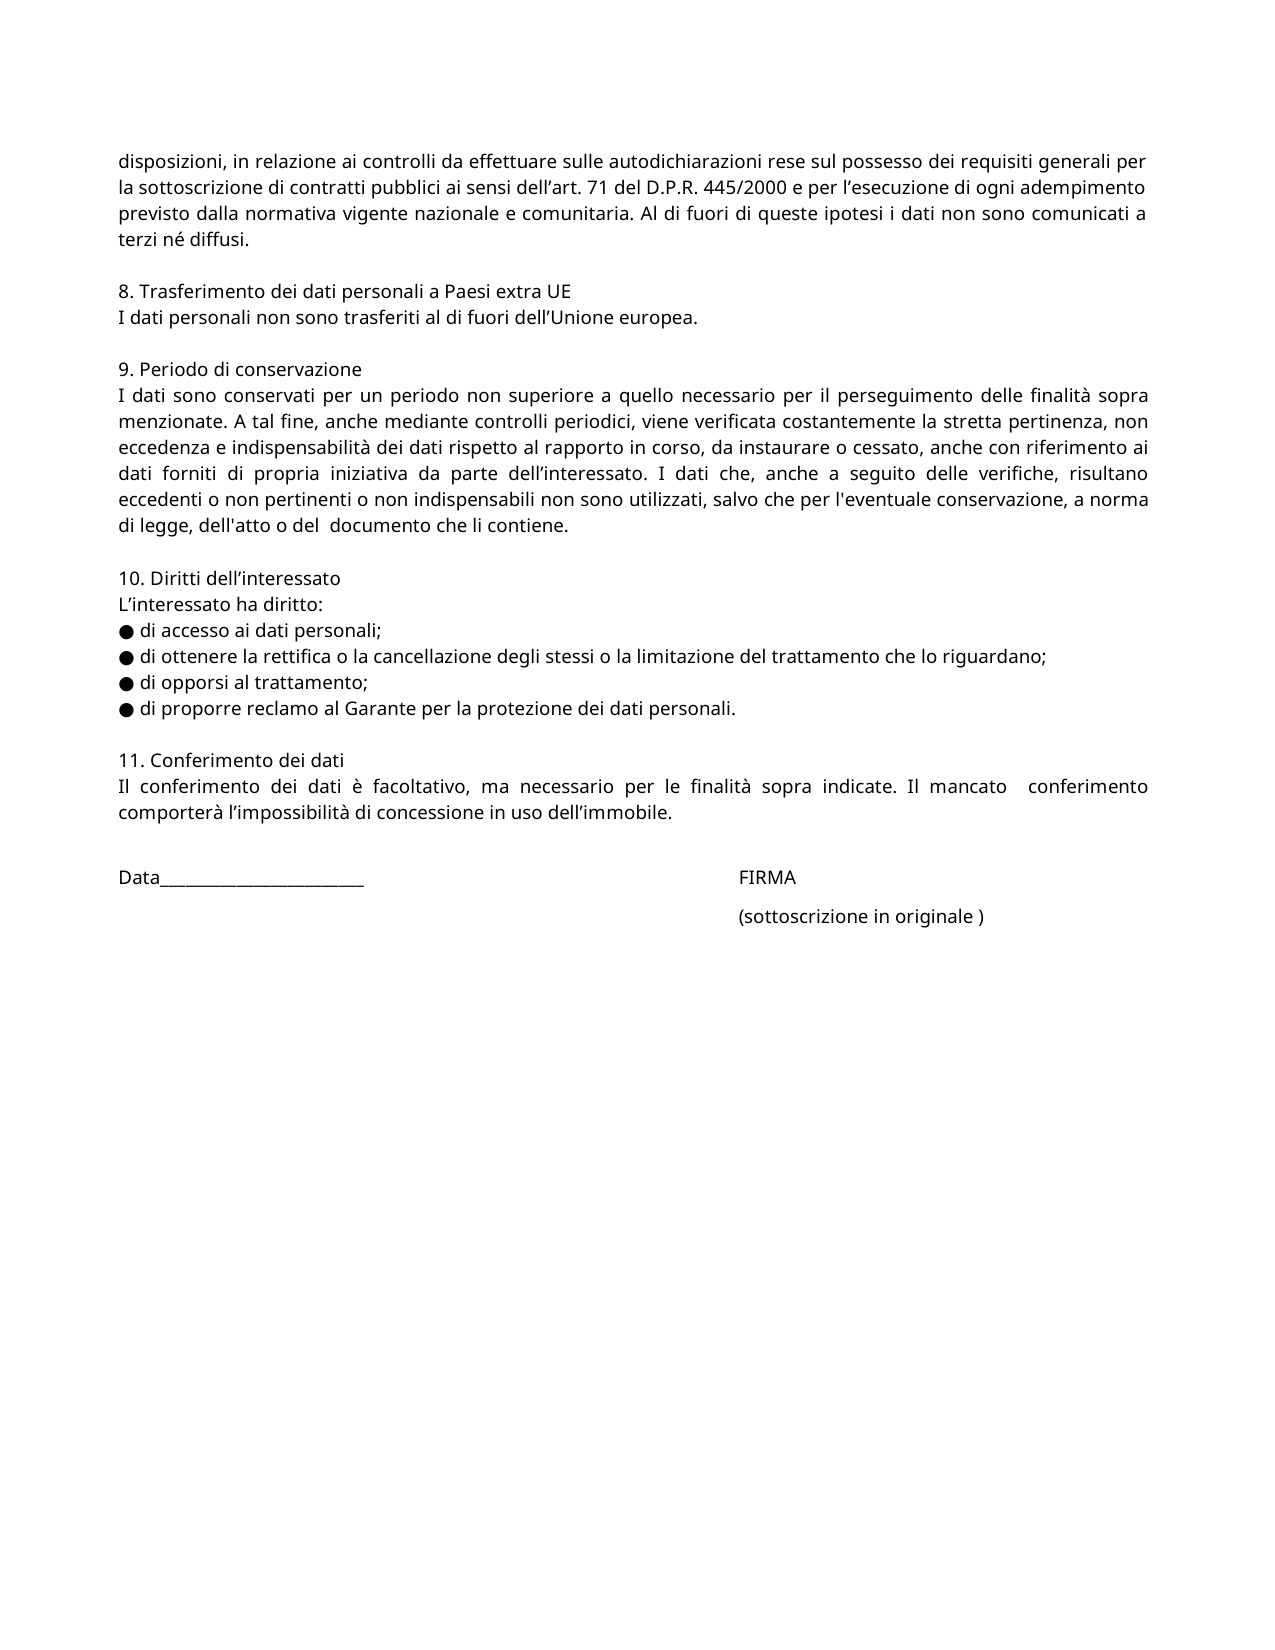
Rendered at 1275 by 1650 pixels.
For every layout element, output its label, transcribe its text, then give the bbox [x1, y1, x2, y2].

text I dati sono conservati per un periodo non superiore a quello necessario per il perseguimento delle finalità sopra menzionate. A tal fine, anche mediante controlli periodici, viene verificata costantemente la stretta pertinenza, non eccedenza e indispensabilità dei dati rispetto al rapporto in corso, da instaurare o cessato, anche con riferimento ai dati forniti di propria iniziativa da parte dell’interessato. I dati che, anche a seguito delle verifiche, risultano eccedenti o non pertinenti o non indispensabili non sono utilizzati, salvo che per l'eventuale conservazione, a norma di legge, dell'atto o del documento che li contiene. [118, 382, 1151, 538]
text ● di opporsi al trattamento; [118, 668, 1151, 694]
text ● di accesso ai dati personali; [118, 616, 1151, 642]
text 8. Trasferimento dei dati personali a Paesi extra UE [118, 278, 1151, 304]
text disposizioni, in relazione ai controlli da effettuare sulle autodichiarazioni rese sul possesso dei requisiti generali per la sottoscrizione di contratti pubblici ai sensi dell’art. 71 del D.P.R. 445/2000 e per l’esecuzione di ogni adempimento previsto dalla normativa vigente nazionale e comunitaria. Al di fuori di queste ipotesi i dati non sono comunicati a terzi né diffusi. [118, 148, 1148, 252]
text ● di ottenere la rettifica o la cancellazione degli stessi o la limitazione del trattamento che lo riguardano; [118, 642, 1151, 668]
text Data________________________ FIRMA [118, 864, 1151, 890]
text I dati personali non sono trasferiti al di fuori dell’Unione europea. [118, 304, 1151, 330]
text 11. Conferimento dei dati [118, 747, 1151, 773]
text L’interessato ha diritto: [118, 590, 1151, 616]
text Il conferimento dei dati è facoltativo, ma necessario per le finalità sopra indicate. Il mancato conferimento comporterà l’impossibilità di concessione in uso dell’immobile. [118, 773, 1151, 825]
text 10. Diritti dell’interessato [118, 564, 1151, 590]
text 9. Periodo di conservazione [118, 356, 1151, 382]
text (sottoscrizione in originale ) [118, 903, 1151, 929]
text ● di proporre reclamo al Garante per la protezione dei dati personali. [118, 694, 1151, 721]
